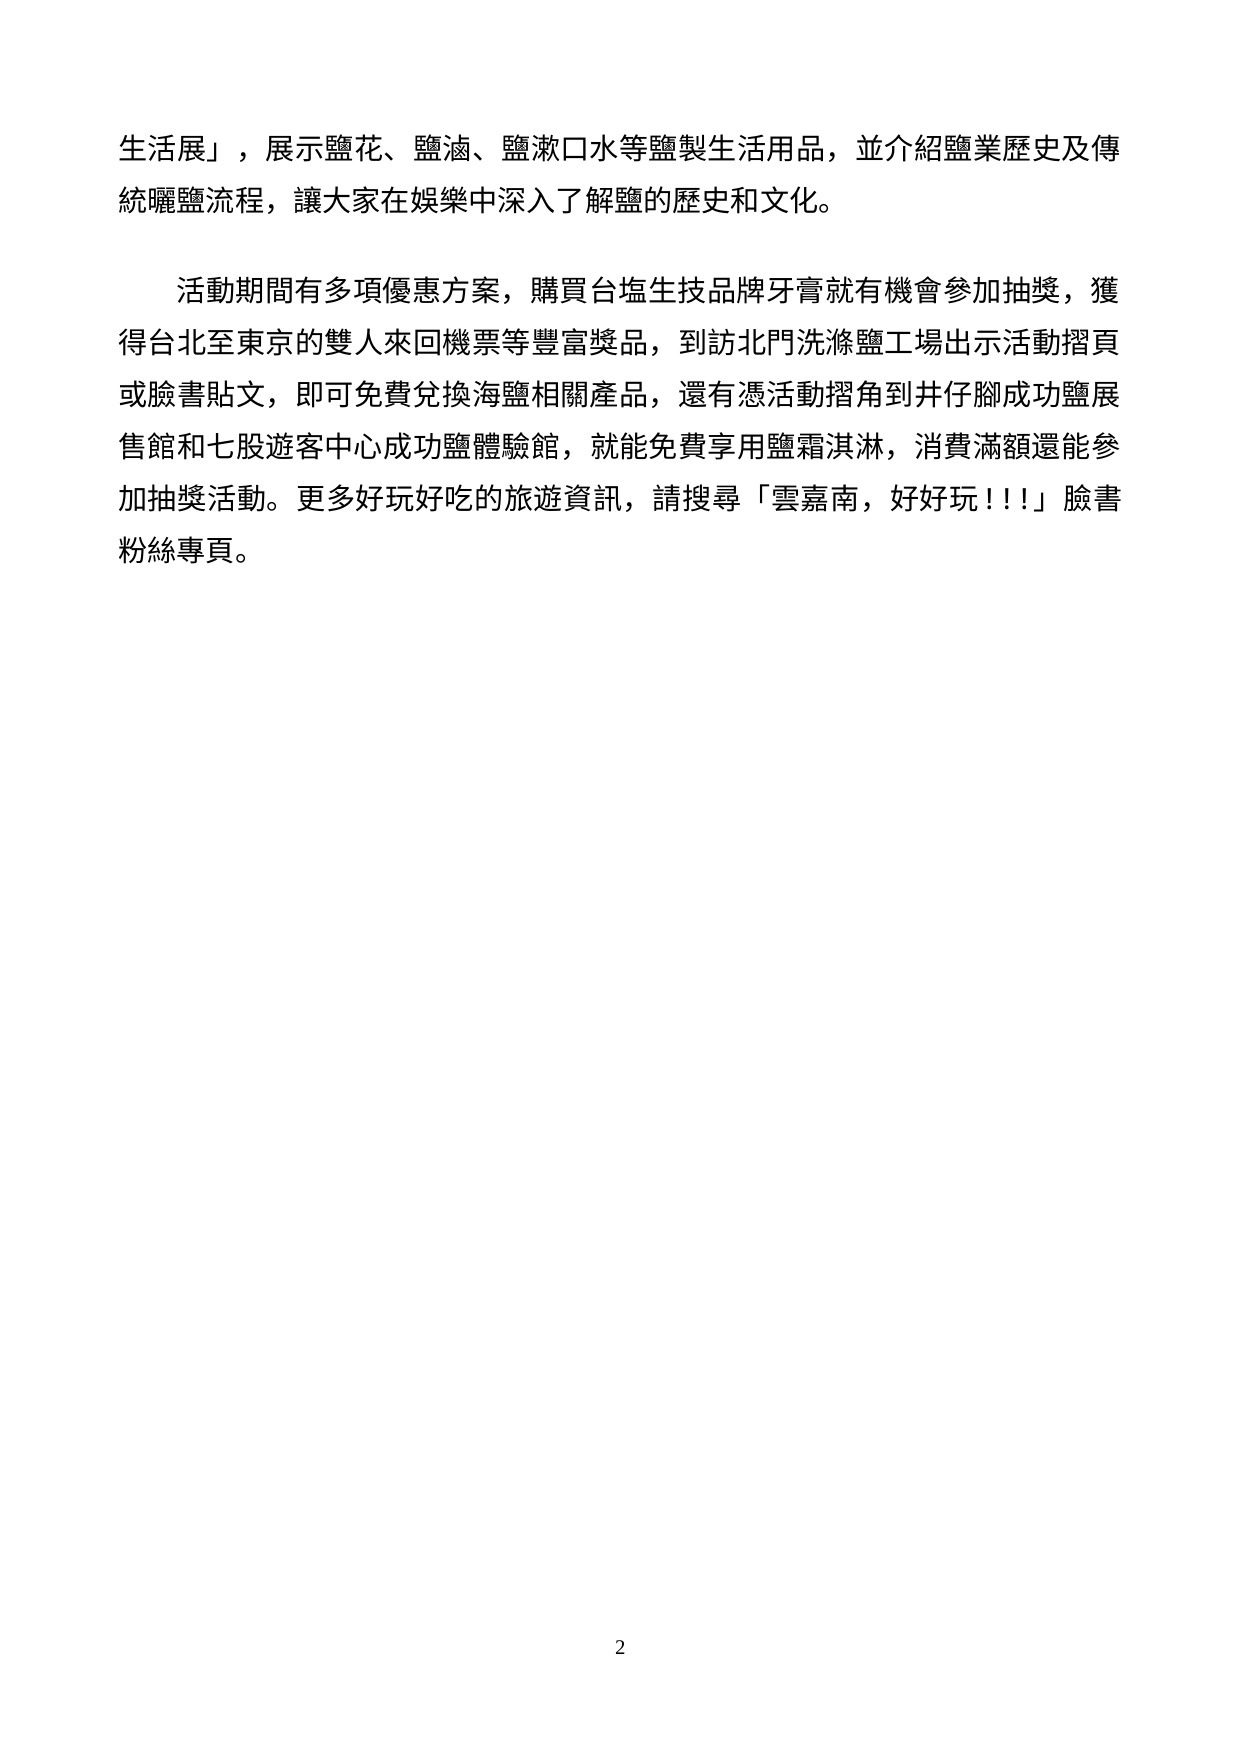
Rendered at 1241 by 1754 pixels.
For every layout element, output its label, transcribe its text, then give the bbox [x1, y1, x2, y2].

text 活動期間有多項優惠方案，購買台塩生技品牌牙膏就有機會參加抽獎，獲得台北至東京的雙人來回機票等豐富獎品，到訪北門洗滌鹽工場出示活動摺頁或臉書貼文，即可免費兌換海鹽相關產品，還有憑活動摺角到井仔腳成功鹽展售館和七股遊客中心成功鹽體驗館，就能免費享用鹽霜淇淋，消費滿額還能參加抽獎活動。更多好玩好吃的旅遊資訊，請搜尋「雲嘉南，好好玩!!!」臉書粉絲專頁。 [118, 260, 1122, 572]
text 生活展」，展示鹽花、鹽滷、鹽漱口水等鹽製生活用品，並介紹鹽業歷史及傳統曬鹽流程，讓大家在娛樂中深入了解鹽的歷史和文化。 [118, 118, 1122, 222]
